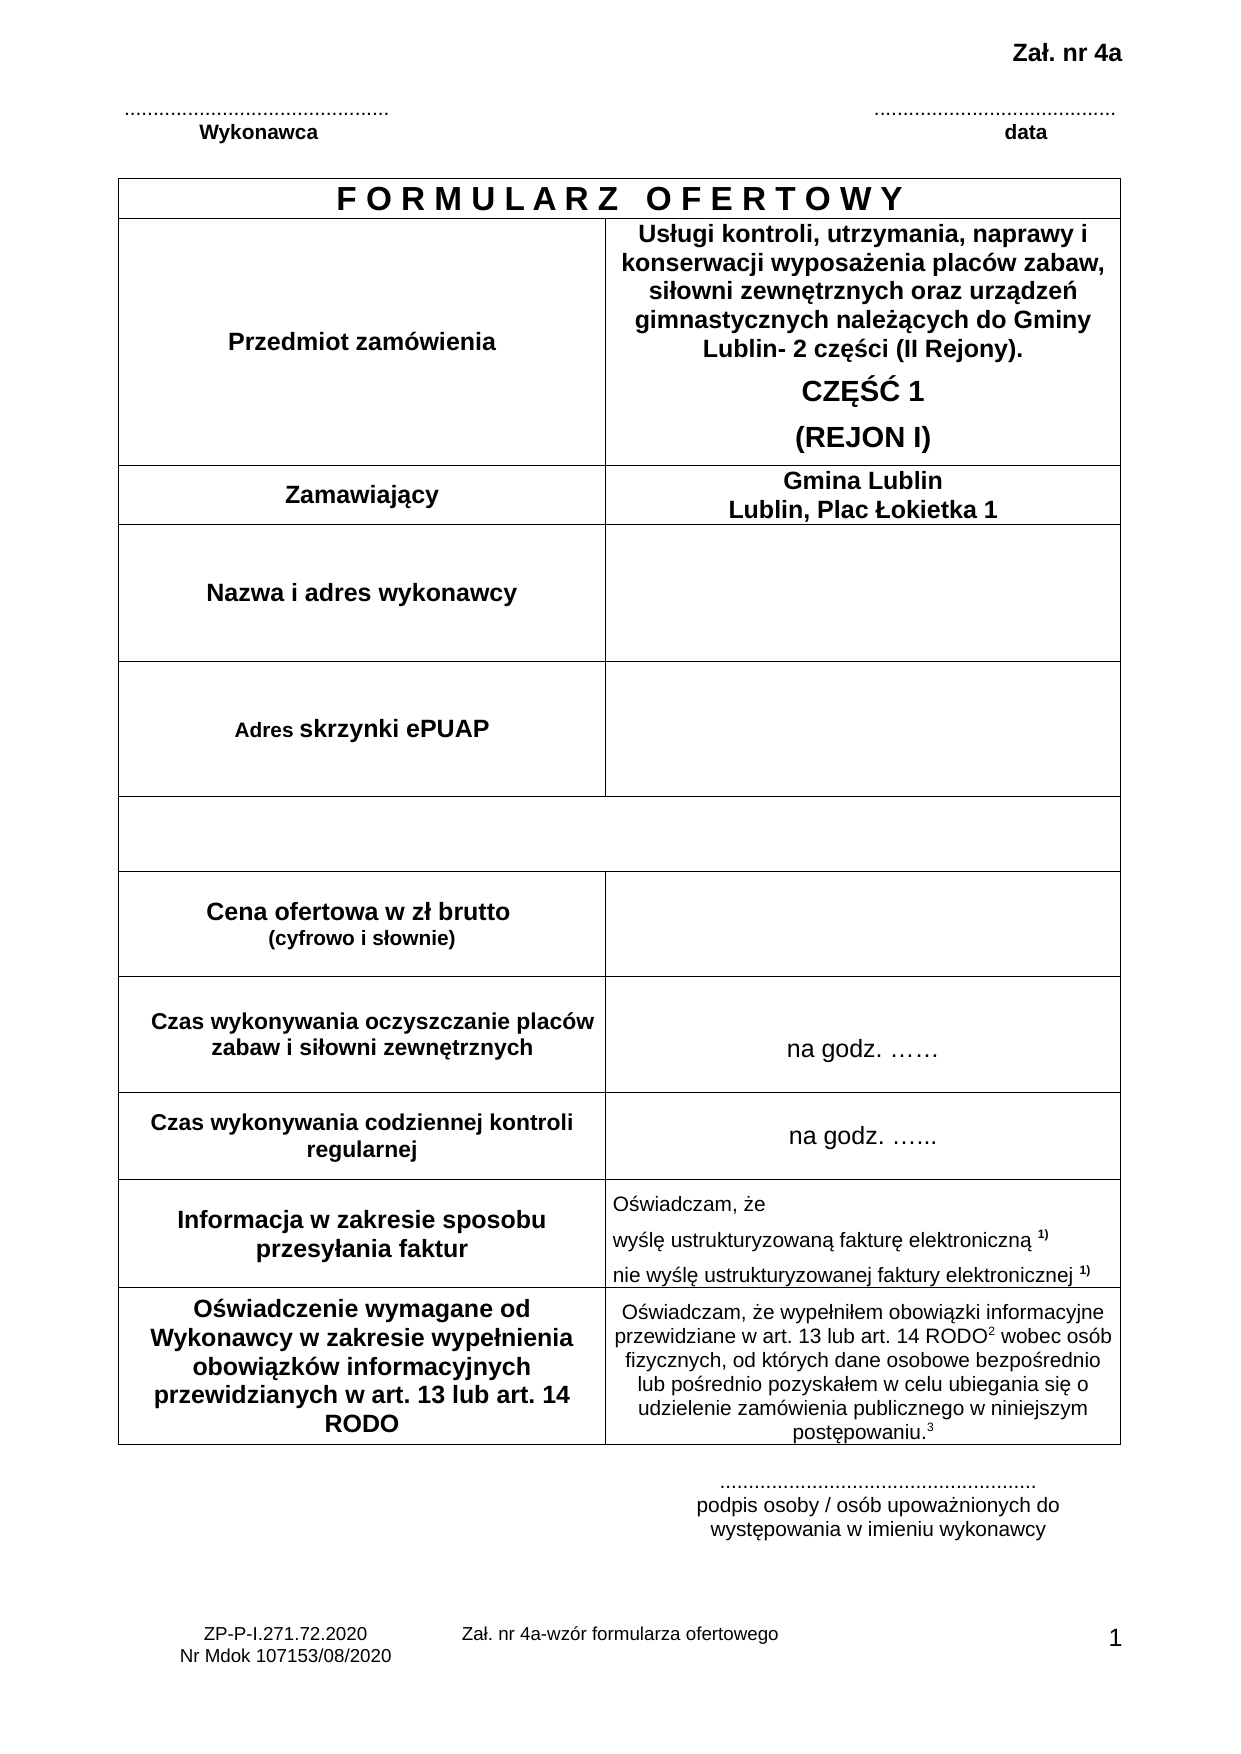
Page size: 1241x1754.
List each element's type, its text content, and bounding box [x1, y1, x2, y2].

table_header .......................................... data [620, 66, 1122, 154]
table_cell [606, 662, 1120, 796]
table_cell Cena ofertowa w zł brutto (cyfrowo i słownie) [119, 872, 605, 976]
table_header .............................................. Wykonawca [118, 66, 620, 154]
table_cell Oświadczenie wymagane od Wykonawcy w zakresie wypełnienia obowiązków informacyjnych przewidzianych w art. 13 lub art. 14 RODO [119, 1288, 605, 1444]
table_cell na godz. …... [606, 1093, 1120, 1179]
table_cell Zamawiający [119, 466, 605, 523]
table_cell Nazwa i adres wykonawcy [119, 525, 605, 661]
table_header F O R M U L A R Z O F E R T O W Y [119, 179, 1120, 218]
table_cell Oświadczam, że wypełniłem obowiązki informacyjne przewidziane w art. 13 lub art. 14 RODO2 wobec osób fizycznych, od których dane osobowe bezpośrednio lub pośrednio pozyskałem w celu ubiegania się o udzielenie zamówienia publicznego w niniejszym postępowaniu.3 [606, 1288, 1120, 1444]
table_cell Czas wykonywania oczyszczanie placów zabaw i siłowni zewnętrznych [119, 977, 605, 1092]
table_cell Gmina Lublin Lublin, Plac Łokietka 1 [606, 466, 1120, 523]
table_cell Adres skrzynki ePUAP [119, 662, 605, 796]
table_cell Przedmiot zamówienia [119, 219, 605, 465]
table_cell Czas wykonywania codziennej kontroli regularnej [119, 1093, 605, 1179]
table_cell na godz. …… [606, 977, 1120, 1092]
text ....................................................... [561, 1469, 1122, 1493]
table_cell [119, 797, 1120, 871]
table_cell Informacja w zakresie sposobu przesyłania faktur [119, 1180, 605, 1287]
text podpis osoby / osób upoważnionych do [561, 1493, 1122, 1517]
table_cell [606, 525, 1120, 661]
table_cell Oświadczam, że wyślę ustrukturyzowaną fakturę elektroniczną 1) nie wyślę ustrukturyzowanej faktury elektronicznej 1) [606, 1180, 1120, 1287]
text występowania w imieniu wykonawcy [561, 1517, 1122, 1541]
subtitle Zał. nr 4a [118, 37, 1122, 66]
table_cell Usługi kontroli, utrzymania, naprawy i konserwacji wyposażenia placów zabaw, siłowni zewnętrznych oraz urządzeń gimnastycznych należących do Gminy Lublin- 2 części (II Rejony). CZĘŚĆ 1 (REJON I) [606, 219, 1120, 465]
table_cell [606, 872, 1120, 976]
